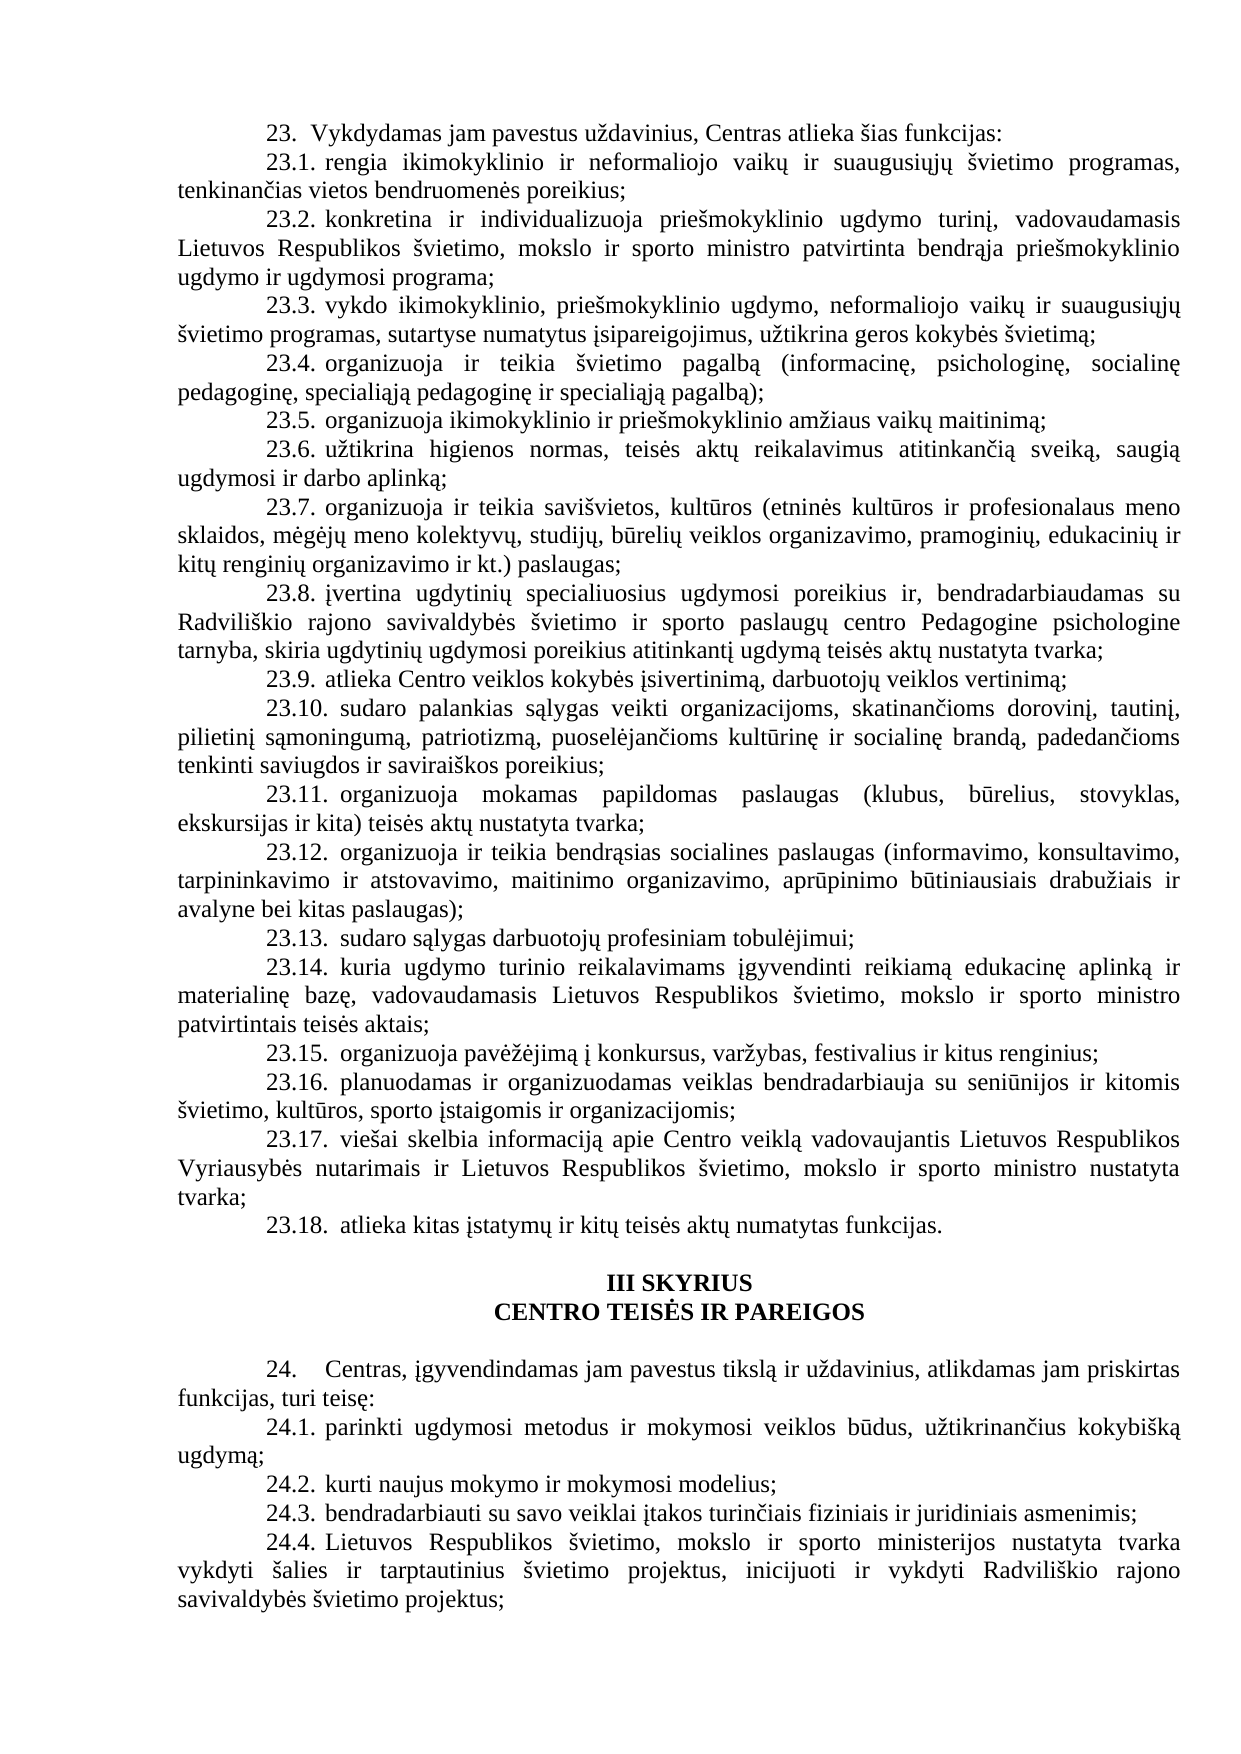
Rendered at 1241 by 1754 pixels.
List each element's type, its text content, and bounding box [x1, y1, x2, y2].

text 23.12. organizuoja ir teikia bendrąsias socialines paslaugas (informavimo, konsultavimo, tarpininkavimo ir atstovavimo, maitinimo organizavimo, aprūpinimo būtiniausiais drabužiais ir avalyne bei kitas paslaugas); [177, 837, 1181, 923]
text 23.6. užtikrina higienos normas, teisės aktų reikalavimus atitinkančią sveiką, saugią ugdymosi ir darbo aplinką; [177, 434, 1181, 492]
text 23.10. sudaro palankias sąlygas veikti organizacijoms, skatinančioms dorovinį, tautinį, pilietinį sąmoningumą, patriotizmą, puoselėjančioms kultūrinę ir socialinę brandą, padedančioms tenkinti saviugdos ir saviraiškos poreikius; [177, 693, 1181, 779]
text 23.13. sudaro sąlygas darbuotojų profesiniam tobulėjimui; [177, 923, 1181, 952]
text 24.4. Lietuvos Respublikos švietimo, mokslo ir sporto ministerijos nustatyta tvarka vykdyti šalies ir tarptautinius švietimo projektus, inicijuoti ir vykdyti Radviliškio rajono savivaldybės švietimo projektus; [177, 1527, 1181, 1613]
text 23.11. organizuoja mokamas papildomas paslaugas (klubus, būrelius, stovyklas, ekskursijas ir kita) teisės aktų nustatyta tvarka; [177, 779, 1181, 837]
text 23.14. kuria ugdymo turinio reikalavimams įgyvendinti reikiamą edukacinę aplinką ir materialinę bazę, vadovaudamasis Lietuvos Respublikos švietimo, mokslo ir sporto ministro patvirtintais teisės aktais; [177, 952, 1181, 1038]
text CENTRO TEISĖS IR PAREIGOS [177, 1297, 1181, 1326]
text 23.17. viešai skelbia informaciją apie Centro veiklą vadovaujantis Lietuvos Respublikos Vyriausybės nutarimais ir Lietuvos Respublikos švietimo, mokslo ir sporto ministro nustatyta tvarka; [177, 1124, 1181, 1211]
text 23.18. atlieka kitas įstatymų ir kitų teisės aktų numatytas funkcijas. [177, 1211, 1181, 1239]
text 24.1. parinkti ugdymosi metodus ir mokymosi veiklos būdus, užtikrinančius kokybišką ugdymą; [177, 1412, 1181, 1469]
text 23.8. įvertina ugdytinių specialiuosius ugdymosi poreikius ir, bendradarbiaudamas su Radviliškio rajono savivaldybės švietimo ir sporto paslaugų centro Pedagogine psichologine tarnyba, skiria ugdytinių ugdymosi poreikius atitinkantį ugdymą teisės aktų nustatyta tvarka; [177, 578, 1181, 664]
text 23.5. organizuoja ikimokyklinio ir priešmokyklinio amžiaus vaikų maitinimą; [177, 406, 1181, 434]
text III SKYRIUS [177, 1268, 1181, 1297]
text 23.16. planuodamas ir organizuodamas veiklas bendradarbiauja su seniūnijos ir kitomis švietimo, kultūros, sporto įstaigomis ir organizacijomis; [177, 1067, 1181, 1124]
text 23.15. organizuoja pavėžėjimą į konkursus, varžybas, festivalius ir kitus renginius; [177, 1038, 1181, 1067]
text 23.2. konkretina ir individualizuoja priešmokyklinio ugdymo turinį, vadovaudamasis Lietuvos Respublikos švietimo, mokslo ir sporto ministro patvirtinta bendrąja priešmokyklinio ugdymo ir ugdymosi programa; [177, 204, 1181, 291]
text 23.4. organizuoja ir teikia švietimo pagalbą (informacinę, psichologinę, socialinę pedagoginę, specialiąją pedagoginę ir specialiąją pagalbą); [177, 348, 1181, 406]
text 24.3. bendradarbiauti su savo veiklai įtakos turinčiais fiziniais ir juridiniais asmenimis; [177, 1498, 1181, 1527]
text 23.3. vykdo ikimokyklinio, priešmokyklinio ugdymo, neformaliojo vaikų ir suaugusiųjų švietimo programas, sutartyse numatytus įsipareigojimus, užtikrina geros kokybės švietimą; [177, 291, 1181, 348]
text 23. Vykdydamas jam pavestus uždavinius, Centras atlieka šias funkcijas: [177, 118, 1181, 147]
text 23.1. rengia ikimokyklinio ir neformaliojo vaikų ir suaugusiųjų švietimo programas, tenkinančias vietos bendruomenės poreikius; [177, 147, 1181, 204]
text 23.9. atlieka Centro veiklos kokybės įsivertinimą, darbuotojų veiklos vertinimą; [177, 664, 1181, 693]
text 23.7. organizuoja ir teikia savišvietos, kultūros (etninės kultūros ir profesionalaus meno sklaidos, mėgėjų meno kolektyvų, studijų, būrelių veiklos organizavimo, pramoginių, edukacinių ir kitų renginių organizavimo ir kt.) paslaugas; [177, 492, 1181, 578]
text 24.2. kurti naujus mokymo ir mokymosi modelius; [177, 1469, 1181, 1498]
text 24. Centras, įgyvendindamas jam pavestus tikslą ir uždavinius, atlikdamas jam priskirtas funkcijas, turi teisę: [177, 1354, 1181, 1412]
